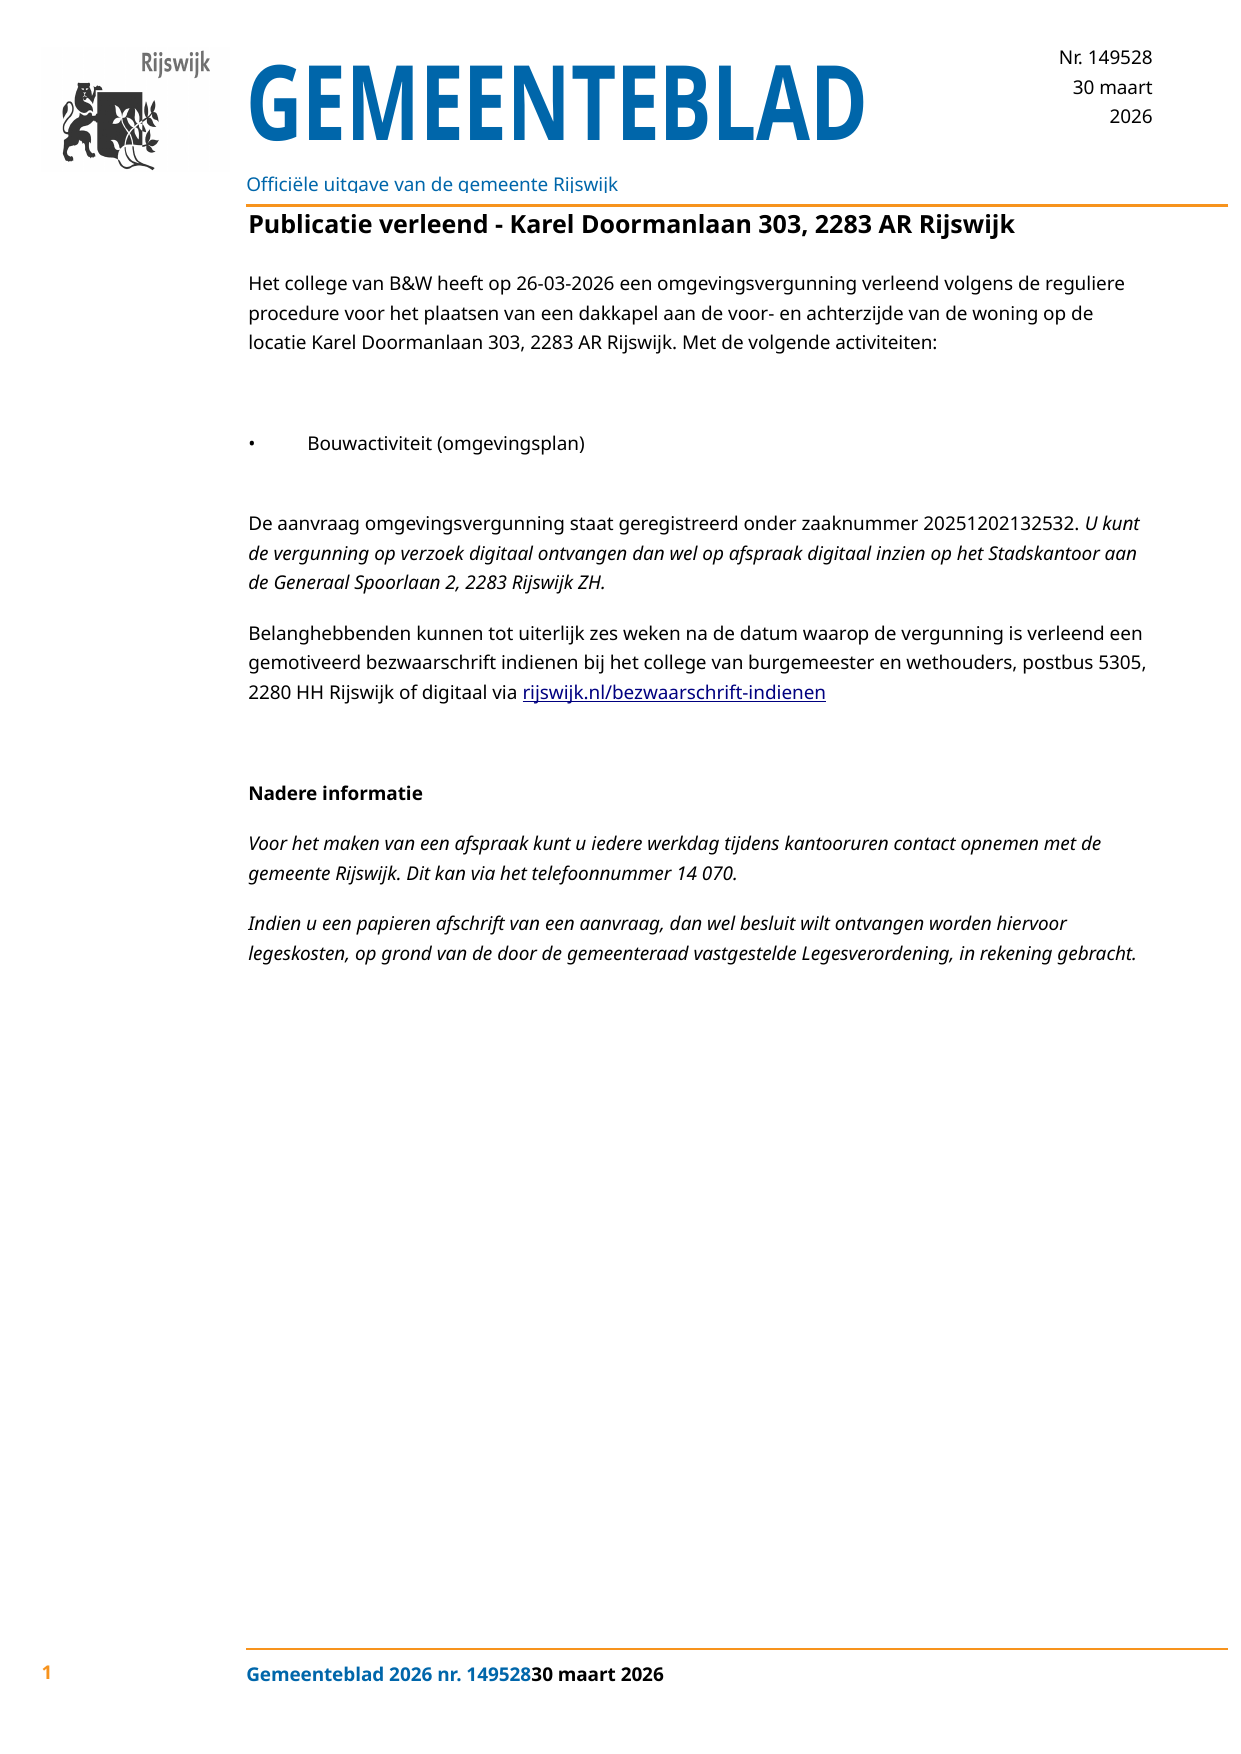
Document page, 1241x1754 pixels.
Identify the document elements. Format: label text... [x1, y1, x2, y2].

text Voor het maken van een afspraak kunt u iedere werkdag tijdens kantooruren contact opnemen met de gemeente Rijswijk. Dit kan via het telefoonnummer 14 070. [248, 830, 1152, 886]
text De aanvraag omgevingsvergunning staat geregistreerd onder zaaknummer 20251202132532. U kunt de vergunning op verzoek digitaal ontvangen dan wel op afspraak digitaal inzien op het Stadskantoor aan de Generaal Spoorlaan 2, 2283 Rijswijk ZH. [248, 510, 1152, 595]
text Publicatie verleend - Karel Doormanlaan 303, 2283 AR Rijswijk [248, 207, 1152, 241]
picture [41, 47, 231, 172]
text Belanghebbenden kunnen tot uiterlijk zes weken na de datum waarop de vergunning is verleend een gemotiveerd bezwaarschrift indienen bij het college van burgemeester en wethouders, postbus 5305, 2280 HH Rijswijk of digitaal via rijswijk.nl/bezwaarschrift-indienen [248, 620, 1152, 705]
text Nadere informatie [248, 780, 1152, 806]
list Bouwactiviteit (omgevingsplan) [248, 430, 1152, 456]
text Indien u een papieren afschrift van een aanvraag, dan wel besluit wilt ontvangen worden hiervoor legeskosten, op grond van de door de gemeenteraad vastgestelde Legesverordening, in rekening gebracht. [248, 910, 1152, 966]
text Het college van B&W heeft op 26-03-2026 een omgevingsvergunning verleend volgens de reguliere procedure voor het plaatsen van een dakkapel aan de voor- en achterzijde van de woning op de locatie Karel Doormanlaan 303, 2283 AR Rijswijk. Met de volgende activiteiten: [248, 270, 1152, 355]
